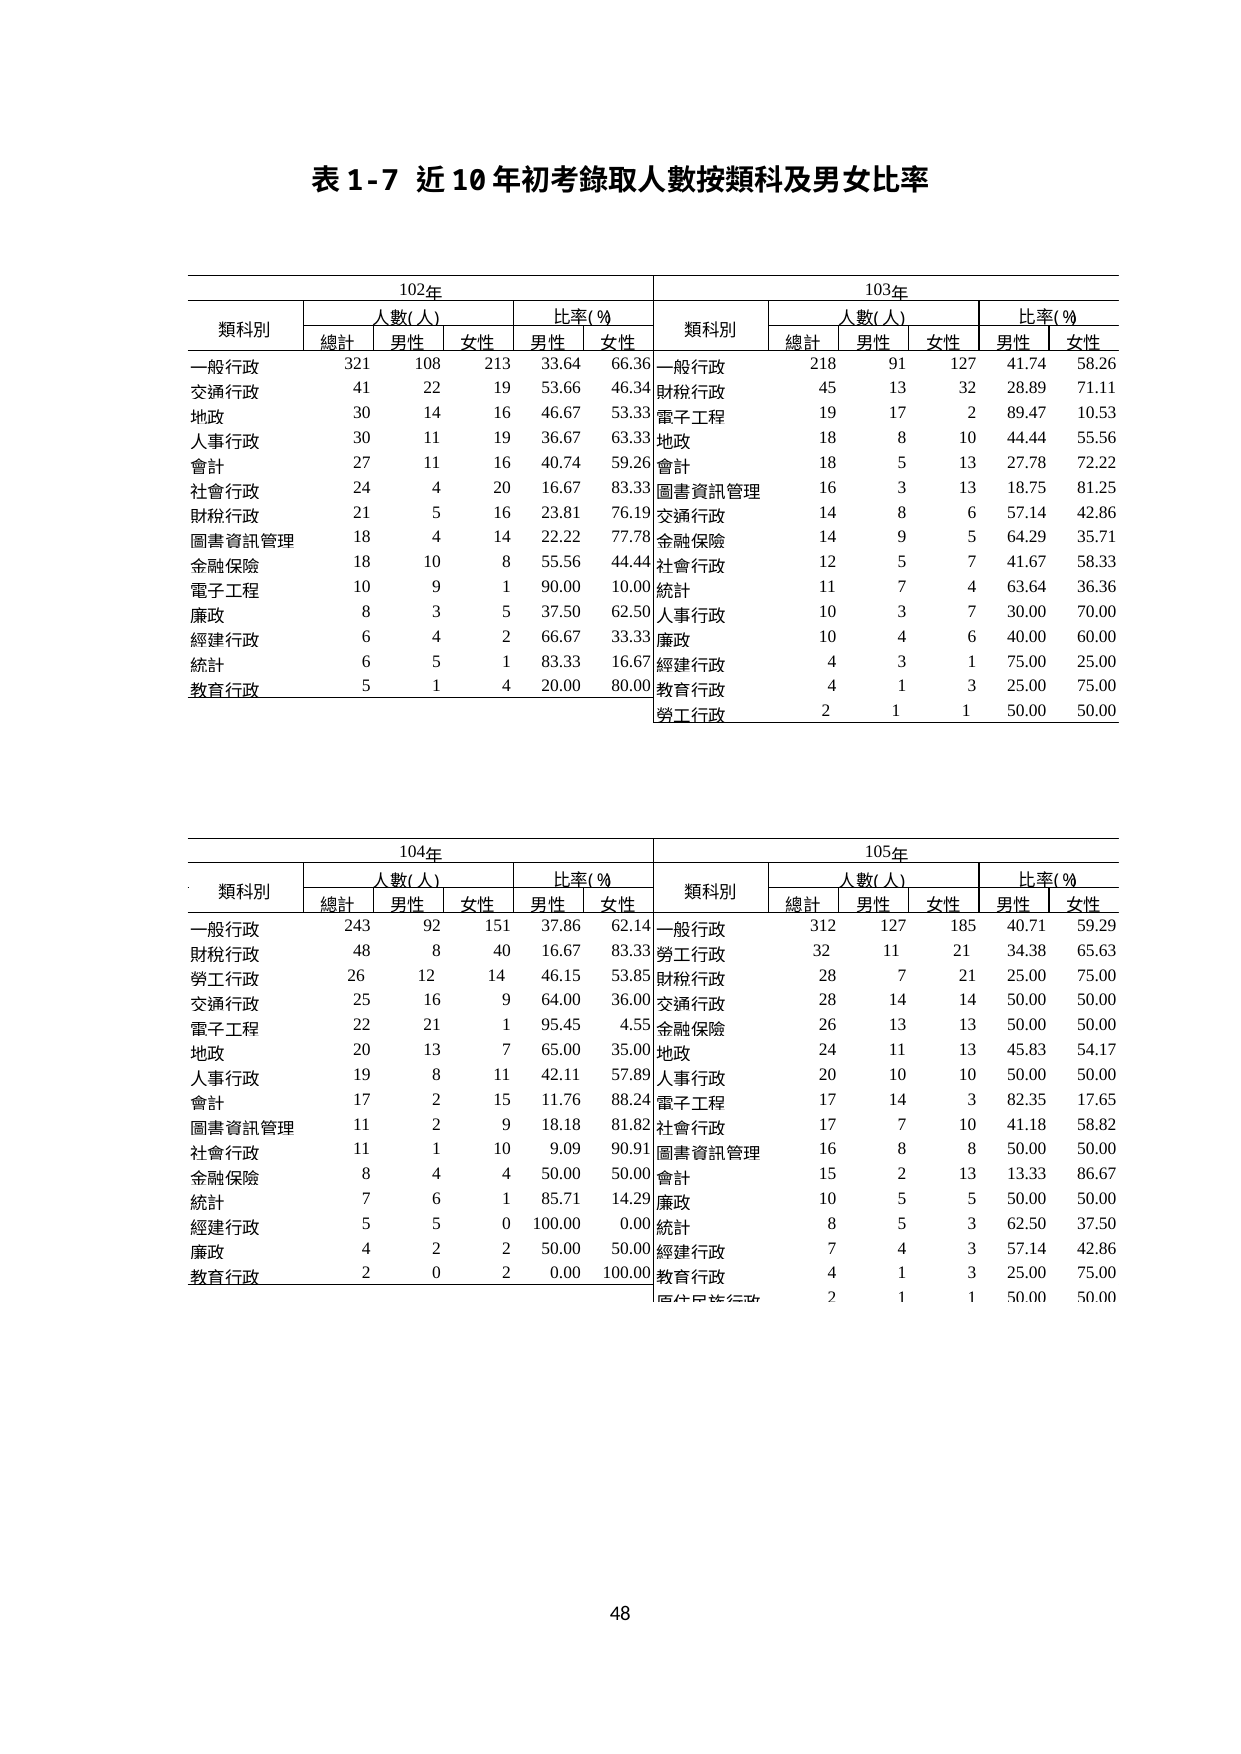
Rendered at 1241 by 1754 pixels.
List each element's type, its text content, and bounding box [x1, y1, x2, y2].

text 表1-7 近10年初考錄取人數按類科及男女比率 [187, 157, 1053, 199]
